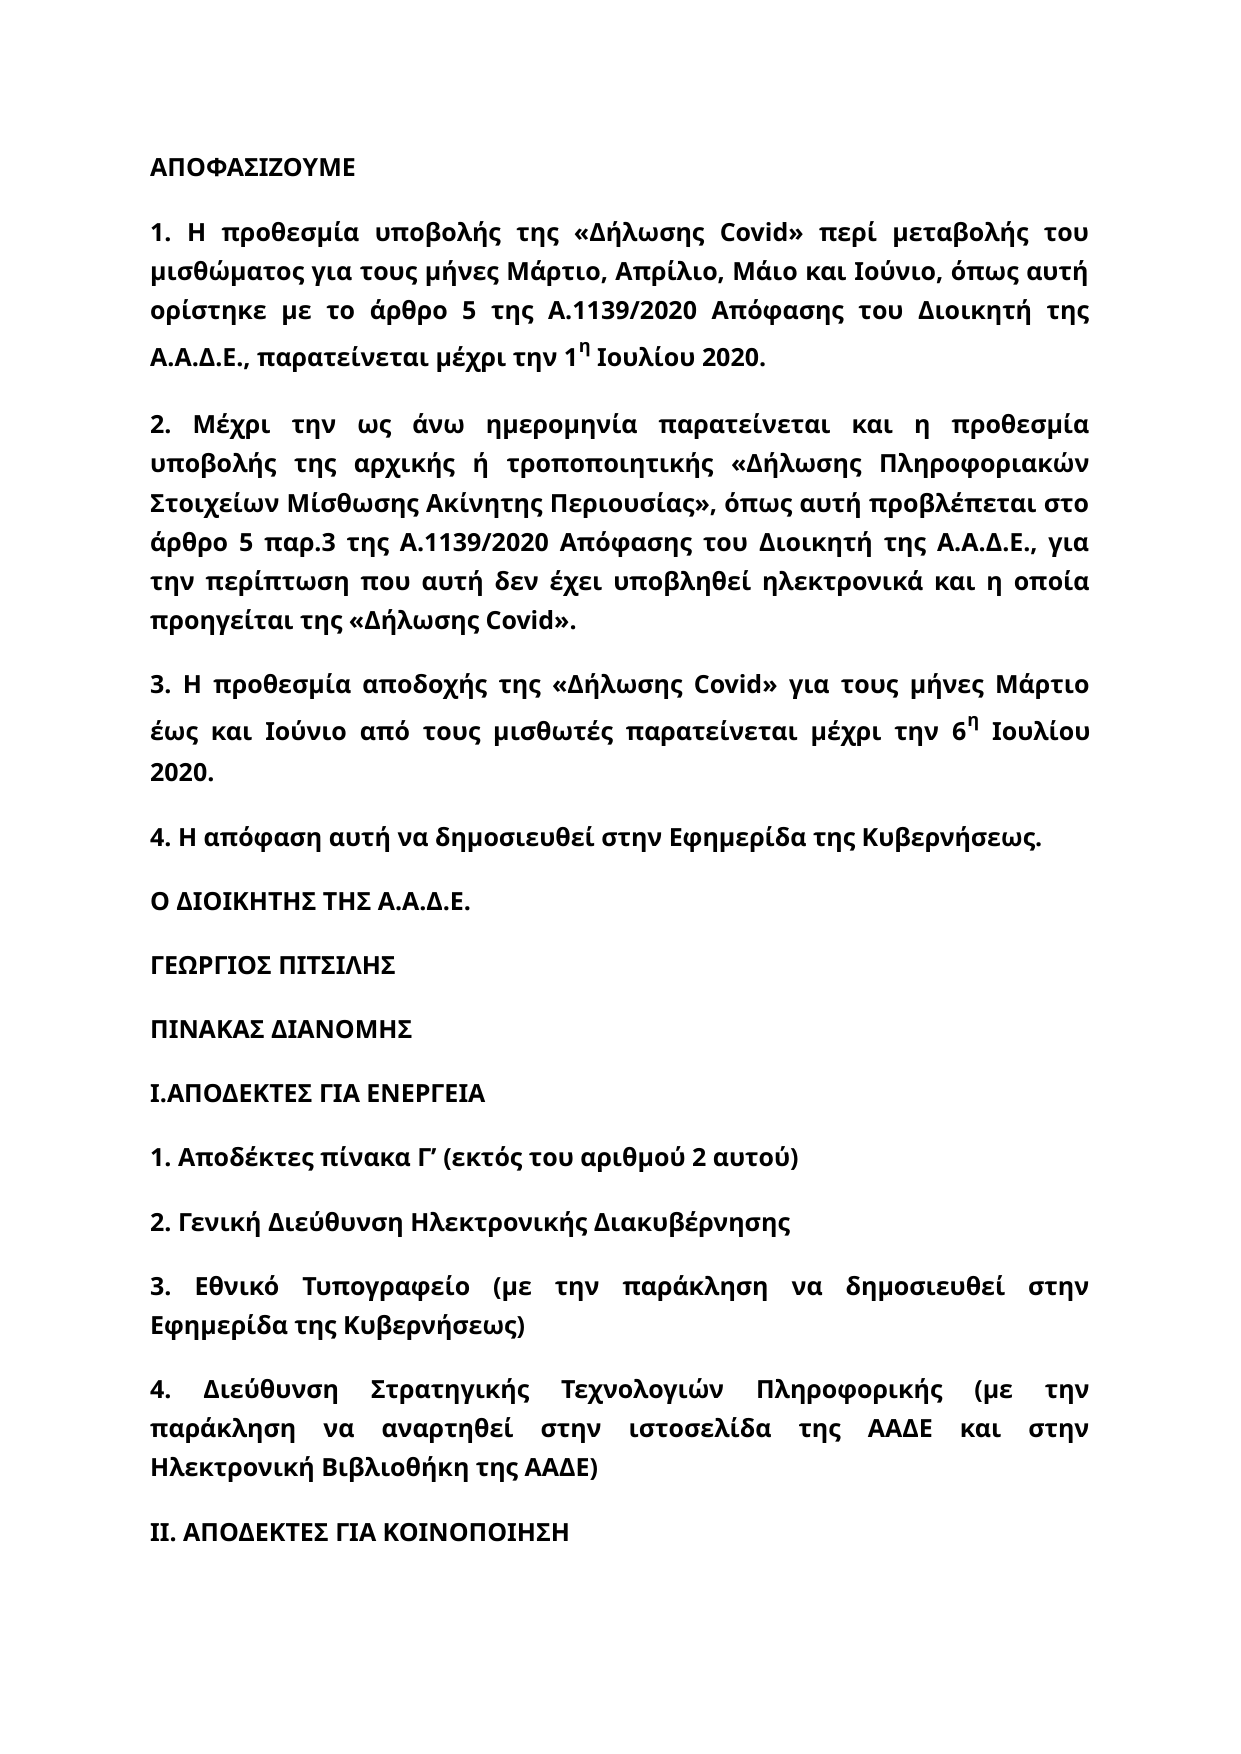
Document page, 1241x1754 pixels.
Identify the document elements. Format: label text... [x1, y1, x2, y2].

text 4. Διεύθυνση Στρατηγικής Τεχνολογιών Πληροφορικής (με την παράκληση να αναρτηθεί στην ιστοσελίδα της ΑΑΔΕ και στην Ηλεκτρονική Βιβλιοθήκη της ΑΑΔΕ) [150, 1372, 1090, 1484]
text ΠΙΝΑΚΑΣ ΔΙΑΝΟΜΗΣ [150, 1012, 1090, 1046]
text Ι.ΑΠΟΔΕΚΤΕΣ ΓΙΑ ΕΝΕΡΓΕΙΑ [150, 1076, 1090, 1110]
text 4. Η απόφαση αυτή να δημοσιευθεί στην Εφημερίδα της Κυβερνήσεως. [150, 819, 1090, 853]
text Ο ΔΙΟΙΚΗΤΗΣ ΤΗΣ Α.Α.Δ.Ε. [150, 883, 1090, 917]
text 3. Εθνικό Τυπογραφείο (με την παράκληση να δημοσιευθεί στην Εφημερίδα της Κυβερνήσεως) [150, 1268, 1090, 1342]
text ΑΠΟΦΑΣΙΖΟΥΜΕ [150, 150, 1090, 184]
text 2. Γενική Διεύθυνση Ηλεκτρονικής Διακυβέρνησης [150, 1204, 1090, 1238]
text 3. Η προθεσμία αποδοχής της «Δήλωσης Covid» για τους μήνες Μάρτιο έως και Ιούνιο από τους μισθωτές παρατείνεται μέχρι την 6η Ιουλίου 2020. [150, 667, 1090, 789]
text 1. Η προθεσμία υποβολής της «Δήλωσης Covid» περί μεταβολής του μισθώματος για τους μήνες Μάρτιο, Απρίλιο, Μάιο και Ιούνιο, όπως αυτή ορίστηκε με το άρθρο 5 της Α.1139/2020 Απόφασης του Διοικητή της Α.Α.Δ.Ε., παρατείνεται μέχρι την 1η Ιουλίου 2020. [150, 214, 1090, 376]
text 2. Μέχρι την ως άνω ημερομηνία παρατείνεται και η προθεσμία υποβολής της αρχικής ή τροποποιητικής «Δήλωσης Πληροφοριακών Στοιχείων Μίσθωσης Ακίνητης Περιουσίας», όπως αυτή προβλέπεται στο άρθρο 5 παρ.3 της Α.1139/2020 Απόφασης του Διοικητή της Α.Α.Δ.Ε., για την περίπτωση που αυτή δεν έχει υποβληθεί ηλεκτρονικά και η οποία προηγείται της «Δήλωσης Covid». [150, 407, 1090, 637]
text ΙΙ. ΑΠΟΔΕΚΤΕΣ ΓΙΑ ΚΟΙΝΟΠΟΙΗΣΗ [150, 1514, 1090, 1548]
text 1. Αποδέκτες πίνακα Γ’ (εκτός του αριθμού 2 αυτού) [150, 1140, 1090, 1174]
text ΓΕΩΡΓΙΟΣ ΠΙΤΣΙΛΗΣ [150, 947, 1090, 982]
